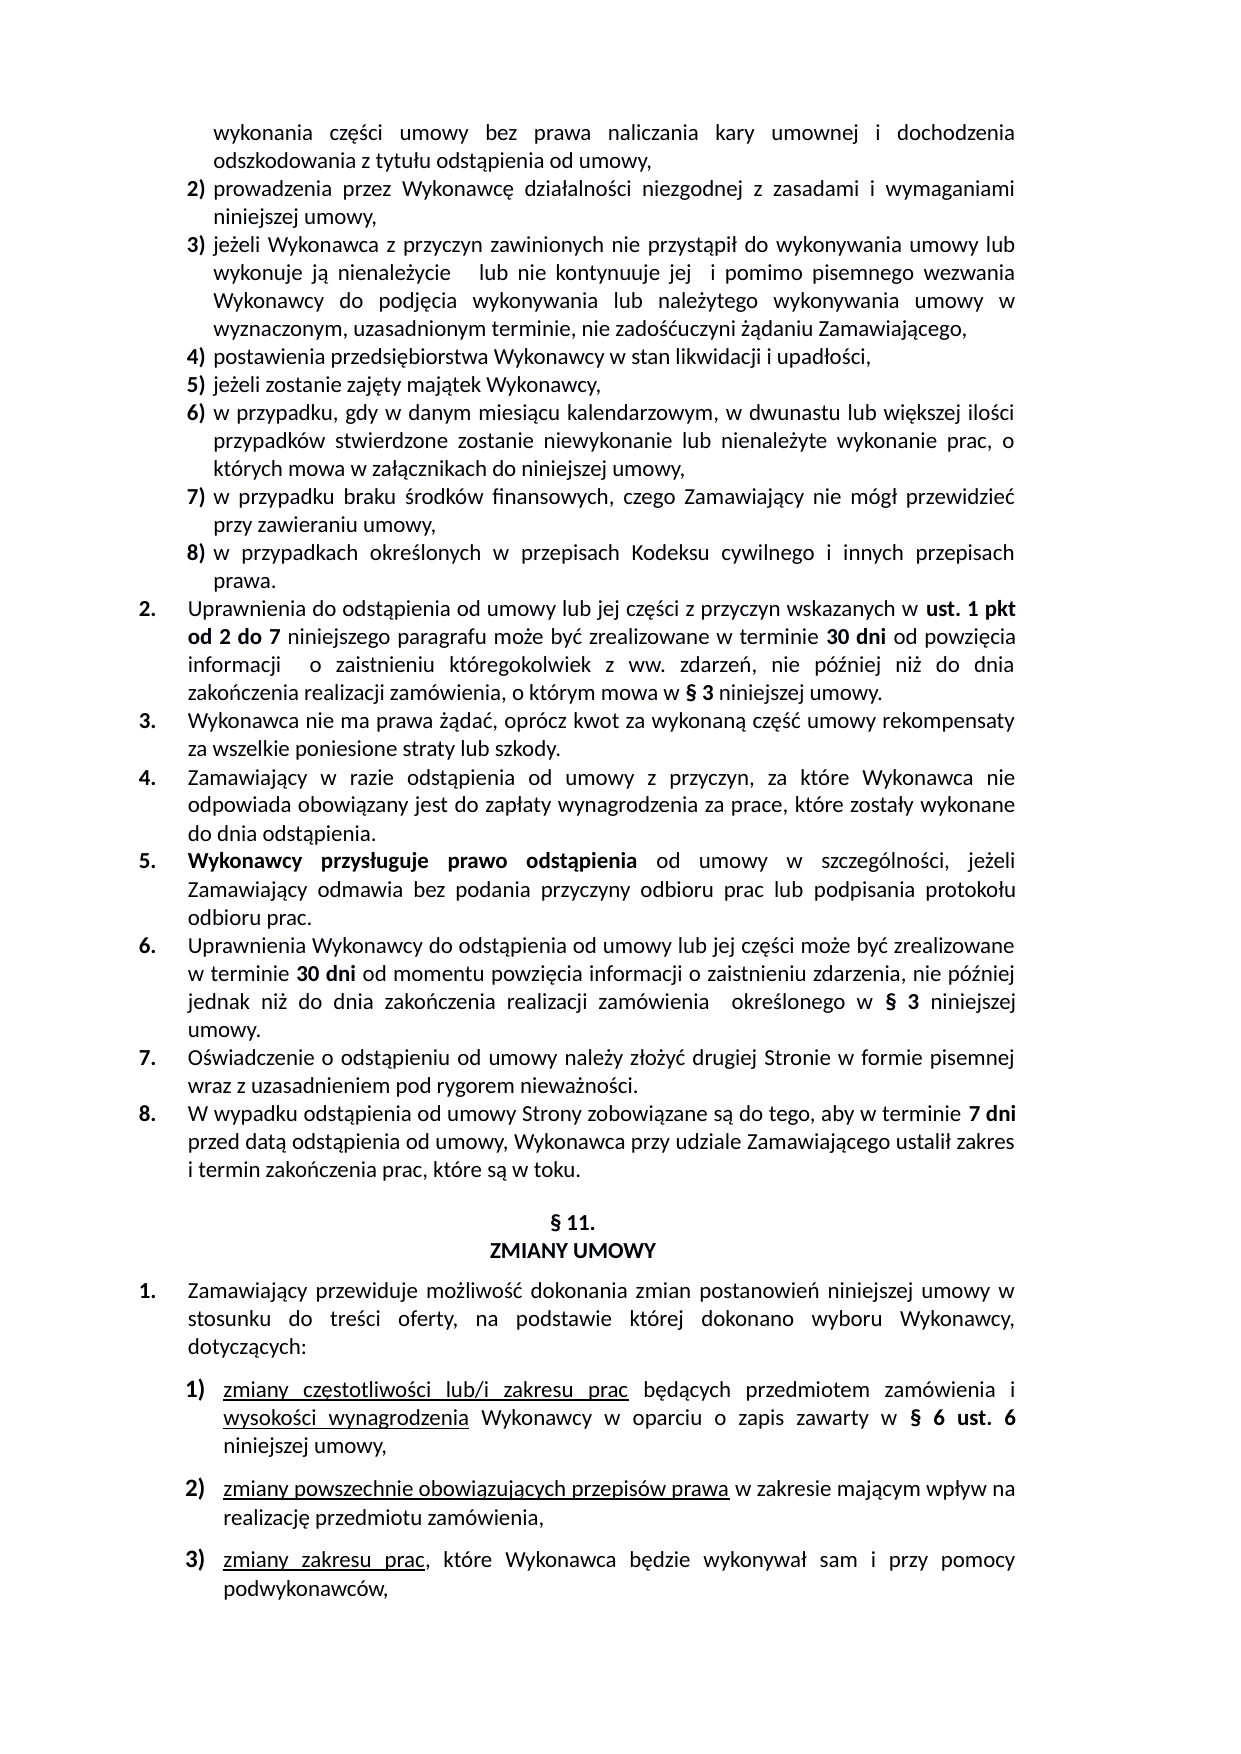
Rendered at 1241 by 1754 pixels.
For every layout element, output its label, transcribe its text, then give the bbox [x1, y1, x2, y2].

table_cell [118, 118, 176, 594]
table_cell 2. [118, 595, 176, 707]
table_cell Zamawiający w razie odstąpienia od umowy z przyczyn, za które Wykonawca nie odpowiada obowiązany jest do zapłaty wynagrodzenia za prace, które zostały wykonane do dnia odstąpienia. [176, 763, 1027, 847]
table_cell 5. [118, 847, 176, 931]
table_cell Uprawnienia Wykonawcy do odstąpienia od umowy lub jej części może być zrealizowane w terminie 30 dni od momentu powzięcia informacji o zaistnieniu zdarzenia, nie później jednak niż do dnia zakończenia realizacji zamówienia określonego w § 3 niniejszej umowy. [176, 931, 1027, 1043]
table_cell 7. [118, 1043, 176, 1099]
table_cell 1. [118, 1276, 176, 1614]
table_cell Zamawiający przewiduje możliwość dokonania zmian postanowień niniejszej umowy w stosunku do treści oferty, na podstawie której dokonano wyboru Wykonawcy, dotyczących: zmiany częstotliwości lub/i zakresu prac będących przedmiotem zamówienia i wysokości wynagrodzenia Wykonawcy w oparciu o zapis zawarty w § 6 ust. 6 niniejszej umowy, zmiany powszechnie obowiązujących przepisów prawa w zakresie mającym wpływ na realizację przedmiotu zamówienia, zmiany zakresu prac, które Wykonawca będzie wykonywał sam i przy pomocy podwykonawców, innych uzasadnionych przyczyn pod warunkiem, że zaszły okoliczności, których nie można było przewidzieć w chwili zawarcia umowy, rozbieżności lub niejasności w rozumieniu pojęć użytych w umowie, których nie można usunąć w inny sposób, a zmiana będzie umożliwiać wyjaśnienie rozbieżności i doprecyzowanie umowy w celu jednoznacznej interpretacji jej zapisów przez strony. [176, 1276, 1027, 1614]
table_cell Wykonawca nie ma prawa żądać, oprócz kwot za wykonaną część umowy rekompensaty za wszelkie poniesione straty lub szkody. [176, 707, 1027, 763]
table_cell W wypadku odstąpienia od umowy Strony zobowiązane są do tego, aby w terminie 7 dni przed datą odstąpienia od umowy, Wykonawca przy udziale Zamawiającego ustalił zakres i termin zakończenia prac, które są w toku. [176, 1099, 1027, 1183]
table_cell wykonania części umowy bez prawa naliczania kary umownej i dochodzenia odszkodowania z tytułu odstąpienia od umowy, prowadzenia przez Wykonawcę działalności niezgodnej z zasadami i wymaganiami niniejszej umowy, jeżeli Wykonawca z przyczyn zawinionych nie przystąpił do wykonywania umowy lub wykonuje ją nienależycie lub nie kontynuuje jej i pomimo pisemnego wezwania Wykonawcy do podjęcia wykonywania lub należytego wykonywania umowy w wyznaczonym, uzasadnionym terminie, nie zadośćuczyni żądaniu Zamawiającego, postawienia przedsiębiorstwa Wykonawcy w stan likwidacji i upadłości, jeżeli zostanie zajęty majątek Wykonawcy, w przypadku, gdy w danym miesiącu kalendarzowym, w dwunastu lub większej ilości przypadków stwierdzone zostanie niewykonanie lub nienależyte wykonanie prac, o których mowa w załącznikach do niniejszej umowy, w przypadku braku środków finansowych, czego Zamawiający nie mógł przewidzieć przy zawieraniu umowy, w przypadkach określonych w przepisach Kodeksu cywilnego i innych przepisach prawa. [176, 118, 1027, 594]
table_cell § 11. ZMIANY UMOWY [118, 1183, 1027, 1276]
table_cell 6. [118, 931, 176, 1043]
table_cell Wykonawcy przysługuje prawo odstąpienia od umowy w szczególności, jeżeli Zamawiający odmawia bez podania przyczyny odbioru prac lub podpisania protokołu odbioru prac. [176, 847, 1027, 931]
table_cell Oświadczenie o odstąpieniu od umowy należy złożyć drugiej Stronie w formie pisemnej wraz z uzasadnieniem pod rygorem nieważności. [176, 1043, 1027, 1099]
table_cell 8. [118, 1099, 176, 1183]
table_cell 3. [118, 707, 176, 763]
table_cell 4. [118, 763, 176, 847]
table_cell Uprawnienia do odstąpienia od umowy lub jej części z przyczyn wskazanych w ust. 1 pkt od 2 do 7 niniejszego paragrafu może być zrealizowane w terminie 30 dni od powzięcia informacji o zaistnieniu któregokolwiek z ww. zdarzeń, nie później niż do dnia zakończenia realizacji zamówienia, o którym mowa w § 3 niniejszej umowy. [176, 595, 1027, 707]
